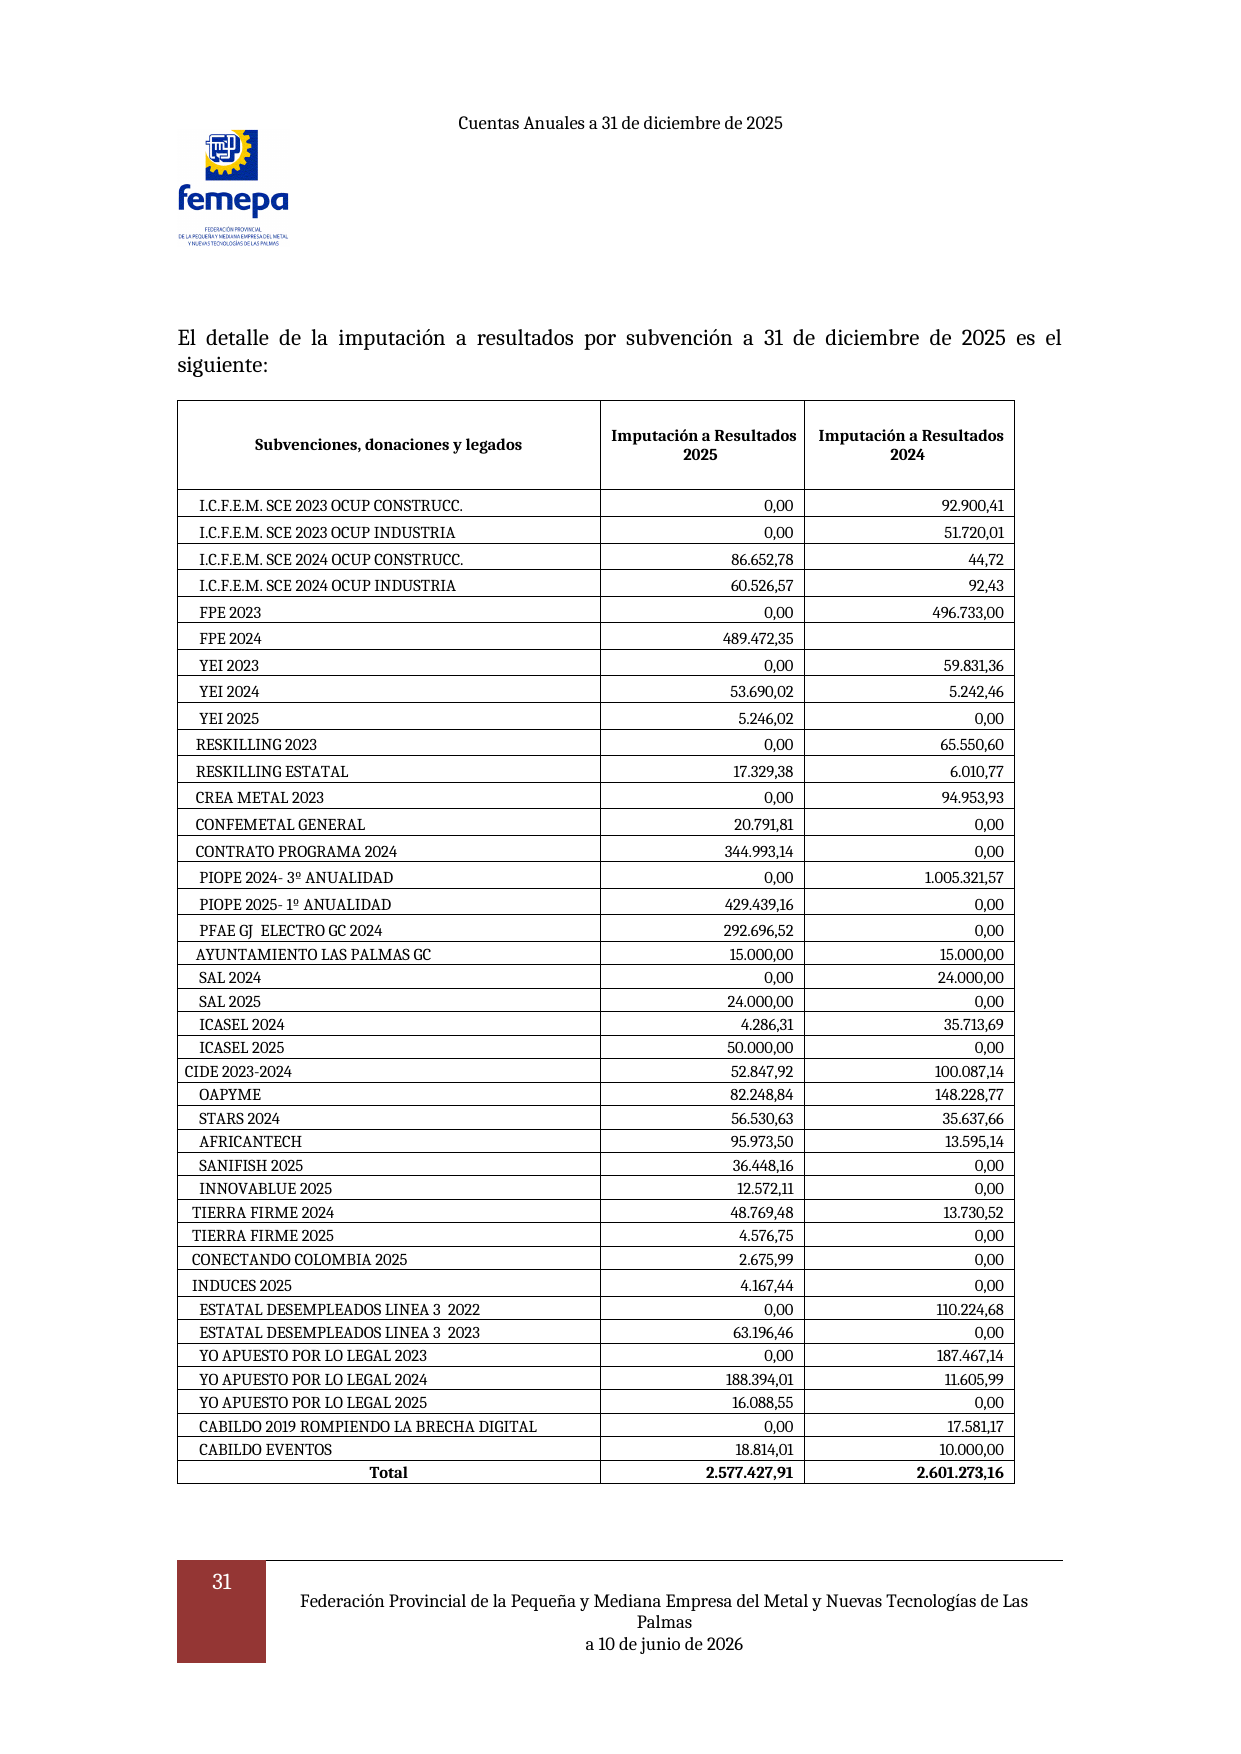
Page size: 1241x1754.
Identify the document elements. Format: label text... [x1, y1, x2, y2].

table_cell YO APUESTO POR LO LEGAL 2024 [178, 1367, 600, 1389]
table_cell TIERRA FIRME 2025 [178, 1223, 600, 1246]
table_cell 100.087,14 [805, 1059, 1014, 1082]
table_cell 0,00 [601, 490, 804, 516]
table_cell 2.675,99 [601, 1247, 804, 1269]
table_cell 51.720,01 [805, 517, 1014, 542]
table_cell 63.196,46 [601, 1320, 804, 1342]
table_cell 4.167,44 [601, 1270, 804, 1296]
table_cell 53.690,02 [601, 676, 804, 702]
table_cell 0,00 [601, 730, 804, 755]
table_cell ESTATAL DESEMPLEADOS LINEA 3 2022 [178, 1297, 600, 1319]
table_cell 0,00 [805, 1176, 1014, 1199]
table_cell OAPYME [178, 1083, 600, 1105]
table_cell 0,00 [805, 1390, 1014, 1413]
table_header Imputación a Resultados 2024 [805, 401, 1014, 489]
table_cell ESTATAL DESEMPLEADOS LINEA 3 2023 [178, 1320, 600, 1342]
table_cell 0,00 [601, 517, 804, 542]
table_cell ICASEL 2024 [178, 1012, 600, 1035]
table_cell 24.000,00 [805, 965, 1014, 988]
table_cell TIERRA FIRME 2024 [178, 1200, 600, 1222]
table_cell PIOPE 2025- 1º ANUALIDAD [178, 889, 600, 914]
table_cell 0,00 [601, 1414, 804, 1436]
table_cell RESKILLING ESTATAL [178, 756, 600, 782]
table_cell 0,00 [805, 1320, 1014, 1342]
table_cell RESKILLING 2023 [178, 730, 600, 755]
table_cell 48.769,48 [601, 1200, 804, 1222]
table_cell 148.228,77 [805, 1083, 1014, 1105]
table_cell 0,00 [601, 862, 804, 888]
table_cell 0,00 [805, 915, 1014, 941]
table_cell 10.000,00 [805, 1437, 1014, 1460]
table_cell CONECTANDO COLOMBIA 2025 [178, 1247, 600, 1269]
table_header Imputación a Resultados 2025 [601, 401, 804, 489]
table_cell ICASEL 2025 [178, 1036, 600, 1058]
table_cell 6.010,77 [805, 756, 1014, 782]
table_cell Total [178, 1461, 600, 1483]
table_cell 0,00 [805, 889, 1014, 914]
table_cell 56.530,63 [601, 1106, 804, 1128]
table_cell PFAE GJ ELECTRO GC 2024 [178, 915, 600, 941]
table_cell [805, 623, 1014, 649]
table_cell 0,00 [601, 650, 804, 675]
table_cell 188.394,01 [601, 1367, 804, 1389]
table_cell CONFEMETAL GENERAL [178, 809, 600, 835]
table_cell YEI 2025 [178, 703, 600, 728]
table_cell 2.601.273,16 [805, 1461, 1014, 1483]
table_cell 11.605,99 [805, 1367, 1014, 1389]
table_cell 59.831,36 [805, 650, 1014, 675]
table_cell 496.733,00 [805, 597, 1014, 622]
table_cell CREA METAL 2023 [178, 783, 600, 808]
table_cell 86.652,78 [601, 544, 804, 569]
table_cell 82.248,84 [601, 1083, 804, 1105]
table_cell SANIFISH 2025 [178, 1153, 600, 1175]
table_cell 0,00 [805, 1247, 1014, 1269]
table_cell 344.993,14 [601, 836, 804, 861]
table_cell I.C.F.E.M. SCE 2024 OCUP INDUSTRIA [178, 570, 600, 596]
table_cell PIOPE 2024- 3º ANUALIDAD [178, 862, 600, 888]
table_cell STARS 2024 [178, 1106, 600, 1128]
table_cell CONTRATO PROGRAMA 2024 [178, 836, 600, 861]
table_cell 0,00 [805, 989, 1014, 1011]
table_cell AYUNTAMIENTO LAS PALMAS GC [178, 942, 600, 964]
table_cell 15.000,00 [601, 942, 804, 964]
table_cell 4.286,31 [601, 1012, 804, 1035]
table_cell SAL 2024 [178, 965, 600, 988]
table_cell 60.526,57 [601, 570, 804, 596]
table_cell 18.814,01 [601, 1437, 804, 1460]
table_cell 35.637,66 [805, 1106, 1014, 1128]
table_cell 4.576,75 [601, 1223, 804, 1246]
table_cell 292.696,52 [601, 915, 804, 941]
table_cell 0,00 [601, 597, 804, 622]
table_cell 92.900,41 [805, 490, 1014, 516]
table_cell 110.224,68 [805, 1297, 1014, 1319]
table_cell CABILDO EVENTOS [178, 1437, 600, 1460]
table_cell I.C.F.E.M. SCE 2023 OCUP INDUSTRIA [178, 517, 600, 542]
table_cell 12.572,11 [601, 1176, 804, 1199]
table_cell 5.242,46 [805, 676, 1014, 702]
table_cell 1.005.321,57 [805, 862, 1014, 888]
table_cell 0,00 [805, 809, 1014, 835]
table_cell I.C.F.E.M. SCE 2024 OCUP CONSTRUCC. [178, 544, 600, 569]
table_cell 36.448,16 [601, 1153, 804, 1175]
table_cell 52.847,92 [601, 1059, 804, 1082]
table_cell 0,00 [805, 1036, 1014, 1058]
table_cell AFRICANTECH [178, 1130, 600, 1152]
table_cell CABILDO 2019 ROMPIENDO LA BRECHA DIGITAL [178, 1414, 600, 1436]
table_cell 0,00 [601, 965, 804, 988]
table_cell INNOVABLUE 2025 [178, 1176, 600, 1199]
table_cell 13.595,14 [805, 1130, 1014, 1152]
table_cell 13.730,52 [805, 1200, 1014, 1222]
table_cell 15.000,00 [805, 942, 1014, 964]
table_cell 65.550,60 [805, 730, 1014, 755]
table_cell 17.581,17 [805, 1414, 1014, 1436]
table_cell 0,00 [601, 1344, 804, 1366]
table_header Subvenciones, donaciones y legados [178, 401, 600, 489]
text El detalle de la imputación a resultados por subvención a 31 de diciembre de 2025 es el siguiente: [177, 324, 1063, 378]
table_cell FPE 2024 [178, 623, 600, 649]
table_cell 0,00 [601, 783, 804, 808]
table_cell 0,00 [805, 1223, 1014, 1246]
table_cell FPE 2023 [178, 597, 600, 622]
table_cell 20.791,81 [601, 809, 804, 835]
table_cell INDUCES 2025 [178, 1270, 600, 1296]
table_cell CIDE 2023-2024 [178, 1059, 600, 1082]
table_cell YO APUESTO POR LO LEGAL 2023 [178, 1344, 600, 1366]
table_cell 44,72 [805, 544, 1014, 569]
table_cell 0,00 [805, 703, 1014, 728]
table_cell 429.439,16 [601, 889, 804, 914]
table_cell 95.973,50 [601, 1130, 804, 1152]
table_cell 16.088,55 [601, 1390, 804, 1413]
table_cell 92,43 [805, 570, 1014, 596]
table_cell 2.577.427,91 [601, 1461, 804, 1483]
table_cell YO APUESTO POR LO LEGAL 2025 [178, 1390, 600, 1413]
table_cell 50.000,00 [601, 1036, 804, 1058]
table_cell 0,00 [805, 836, 1014, 861]
table_cell 489.472,35 [601, 623, 804, 649]
table_cell 94.953,93 [805, 783, 1014, 808]
table_cell 0,00 [601, 1297, 804, 1319]
table_cell YEI 2024 [178, 676, 600, 702]
table_cell 0,00 [805, 1153, 1014, 1175]
table_cell 17.329,38 [601, 756, 804, 782]
table_cell SAL 2025 [178, 989, 600, 1011]
table_cell 0,00 [805, 1270, 1014, 1296]
table_cell I.C.F.E.M. SCE 2023 OCUP CONSTRUCC. [178, 490, 600, 516]
table_cell 5.246,02 [601, 703, 804, 728]
table_cell 187.467,14 [805, 1344, 1014, 1366]
table_cell 35.713,69 [805, 1012, 1014, 1035]
table_cell YEI 2023 [178, 650, 600, 675]
table_cell 24.000,00 [601, 989, 804, 1011]
